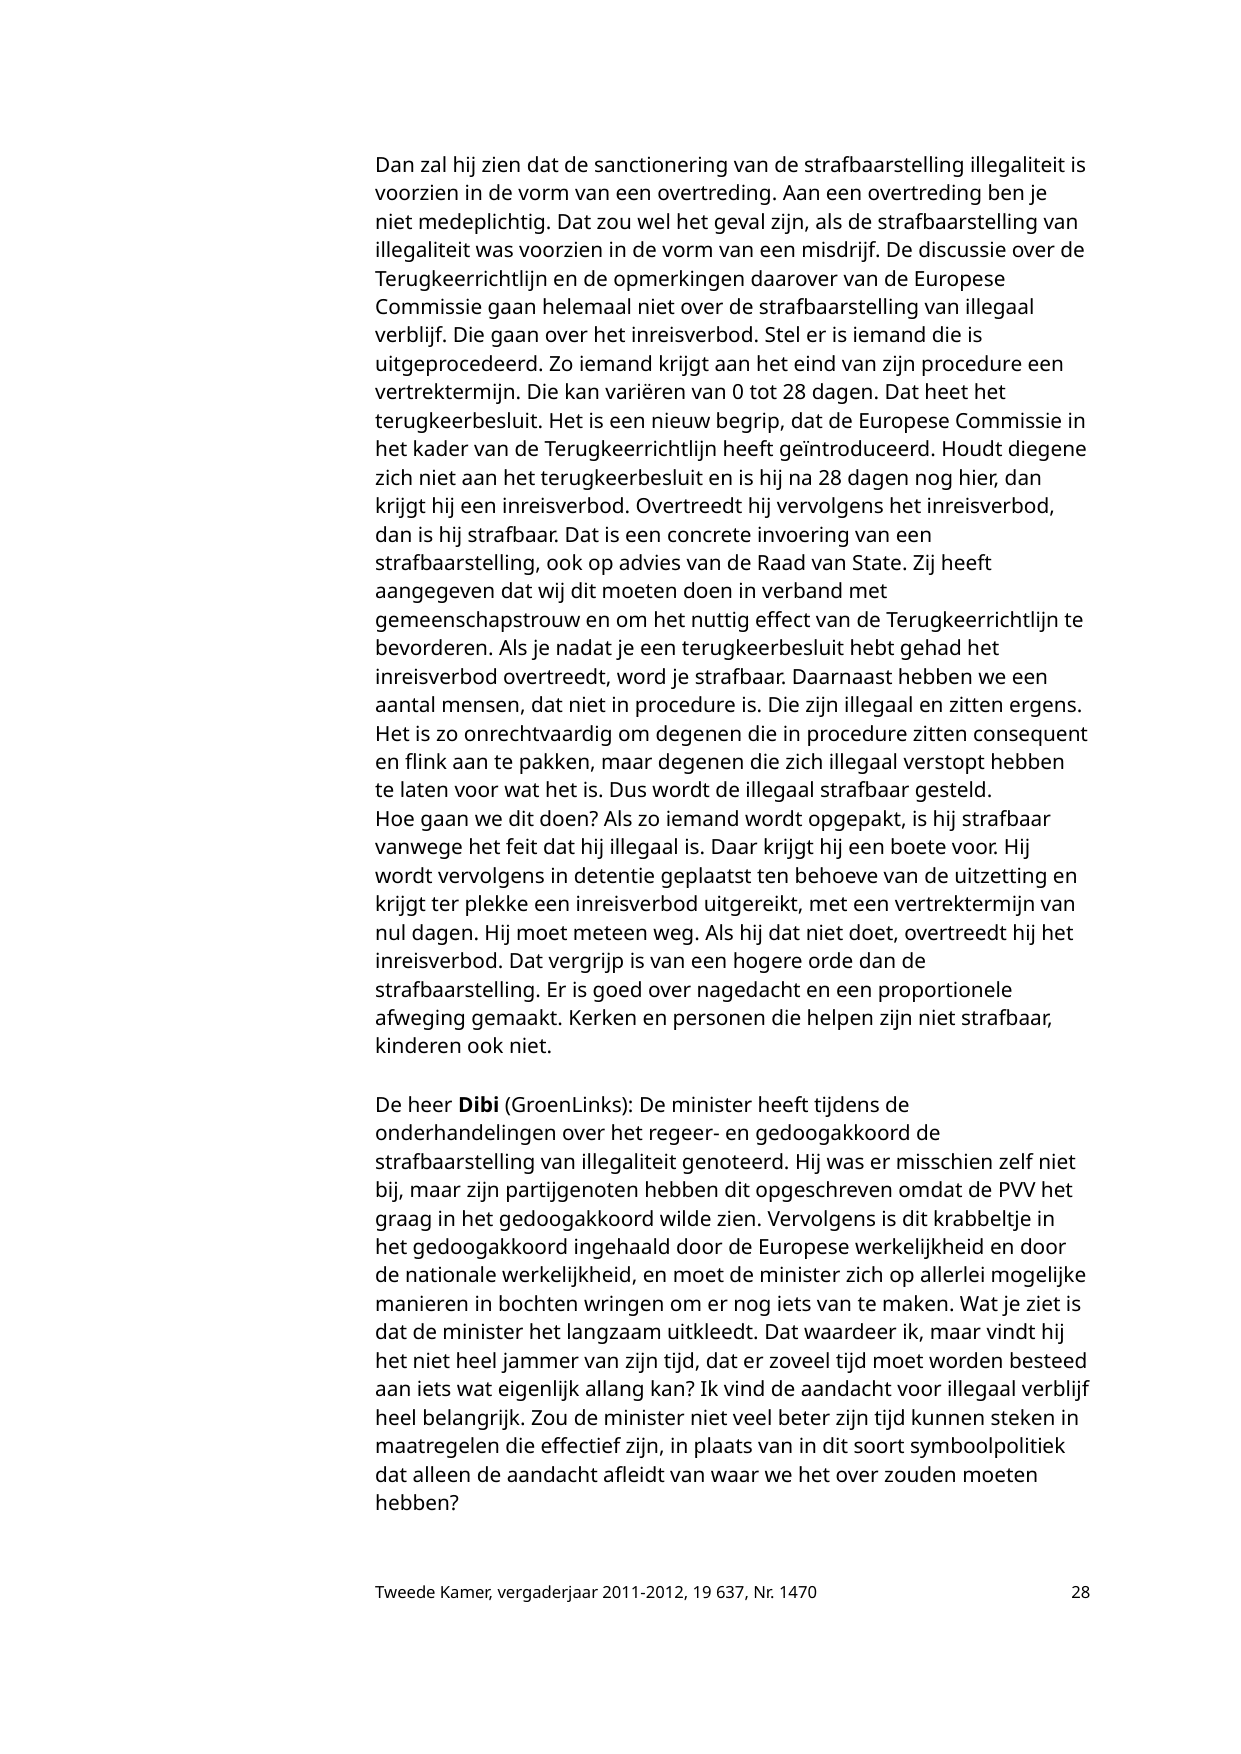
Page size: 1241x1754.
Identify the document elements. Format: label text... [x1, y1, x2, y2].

text Dan zal hij zien dat de sanctionering van de strafbaarstelling illegaliteit is voorzien in de vorm van een overtreding. Aan een overtreding ben je niet medeplichtig. Dat zou wel het geval zijn, als de strafbaarstelling van illegaliteit was voorzien in de vorm van een misdrijf. De discussie over de Terugkeerrichtlijn en de opmerkingen daarover van de Europese Commissie gaan helemaal niet over de strafbaarstelling van illegaal verblijf. Die gaan over het inreisverbod. Stel er is iemand die is uitgeprocedeerd. Zo iemand krijgt aan het eind van zijn procedure een vertrektermijn. Die kan variëren van 0 tot 28 dagen. Dat heet het terugkeerbesluit. Het is een nieuw begrip, dat de Europese Commissie in het kader van de Terugkeerrichtlijn heeft geïntroduceerd. Houdt diegene zich niet aan het terugkeerbesluit en is hij na 28 dagen nog hier, dan krijgt hij een inreisverbod. Overtreedt hij vervolgens het inreisverbod, dan is hij strafbaar. Dat is een concrete invoering van een strafbaarstelling, ook op advies van de Raad van State. Zij heeft aangegeven dat wij dit moeten doen in verband met gemeenschapstrouw en om het nuttig effect van de Terugkeerrichtlijn te bevorderen. Als je nadat je een terugkeerbesluit hebt gehad het inreisverbod overtreedt, word je strafbaar. Daarnaast hebben we een aantal mensen, dat niet in procedure is. Die zijn illegaal en zitten ergens. Het is zo onrechtvaardig om degenen die in procedure zitten consequent en flink aan te pakken, maar degenen die zich illegaal verstopt hebben te laten voor wat het is. Dus wordt de illegaal strafbaar gesteld. [375, 150, 1090, 804]
text Hoe gaan we dit doen? Als zo iemand wordt opgepakt, is hij strafbaar vanwege het feit dat hij illegaal is. Daar krijgt hij een boete voor. Hij wordt vervolgens in detentie geplaatst ten behoeve van de uitzetting en krijgt ter plekke een inreisverbod uitgereikt, met een vertrektermijn van nul dagen. Hij moet meteen weg. Als hij dat niet doet, overtreedt hij het inreisverbod. Dat vergrijp is van een hogere orde dan de strafbaarstelling. Er is goed over nagedacht en een proportionele afweging gemaakt. Kerken en personen die helpen zijn niet strafbaar, kinderen ook niet. [375, 804, 1090, 1060]
text De heer Dibi (GroenLinks): De minister heeft tijdens de onderhandelingen over het regeer- en gedoogakkoord de strafbaarstelling van illegaliteit genoteerd. Hij was er misschien zelf niet bij, maar zijn partijgenoten hebben dit opgeschreven omdat de PVV het graag in het gedoogakkoord wilde zien. Vervolgens is dit krabbeltje in het gedoogakkoord ingehaald door de Europese werkelijkheid en door de nationale werkelijkheid, en moet de minister zich op allerlei mogelijke manieren in bochten wringen om er nog iets van te maken. Wat je ziet is dat de minister het langzaam uitkleedt. Dat waardeer ik, maar vindt hij het niet heel jammer van zijn tijd, dat er zoveel tijd moet worden besteed aan iets wat eigenlijk allang kan? Ik vind de aandacht voor illegaal verblijf heel belangrijk. Zou de minister niet veel beter zijn tijd kunnen steken in maatregelen die effectief zijn, in plaats van in dit soort symboolpolitiek dat alleen de aandacht afleidt van waar we het over zouden moeten hebben? [375, 1090, 1090, 1517]
